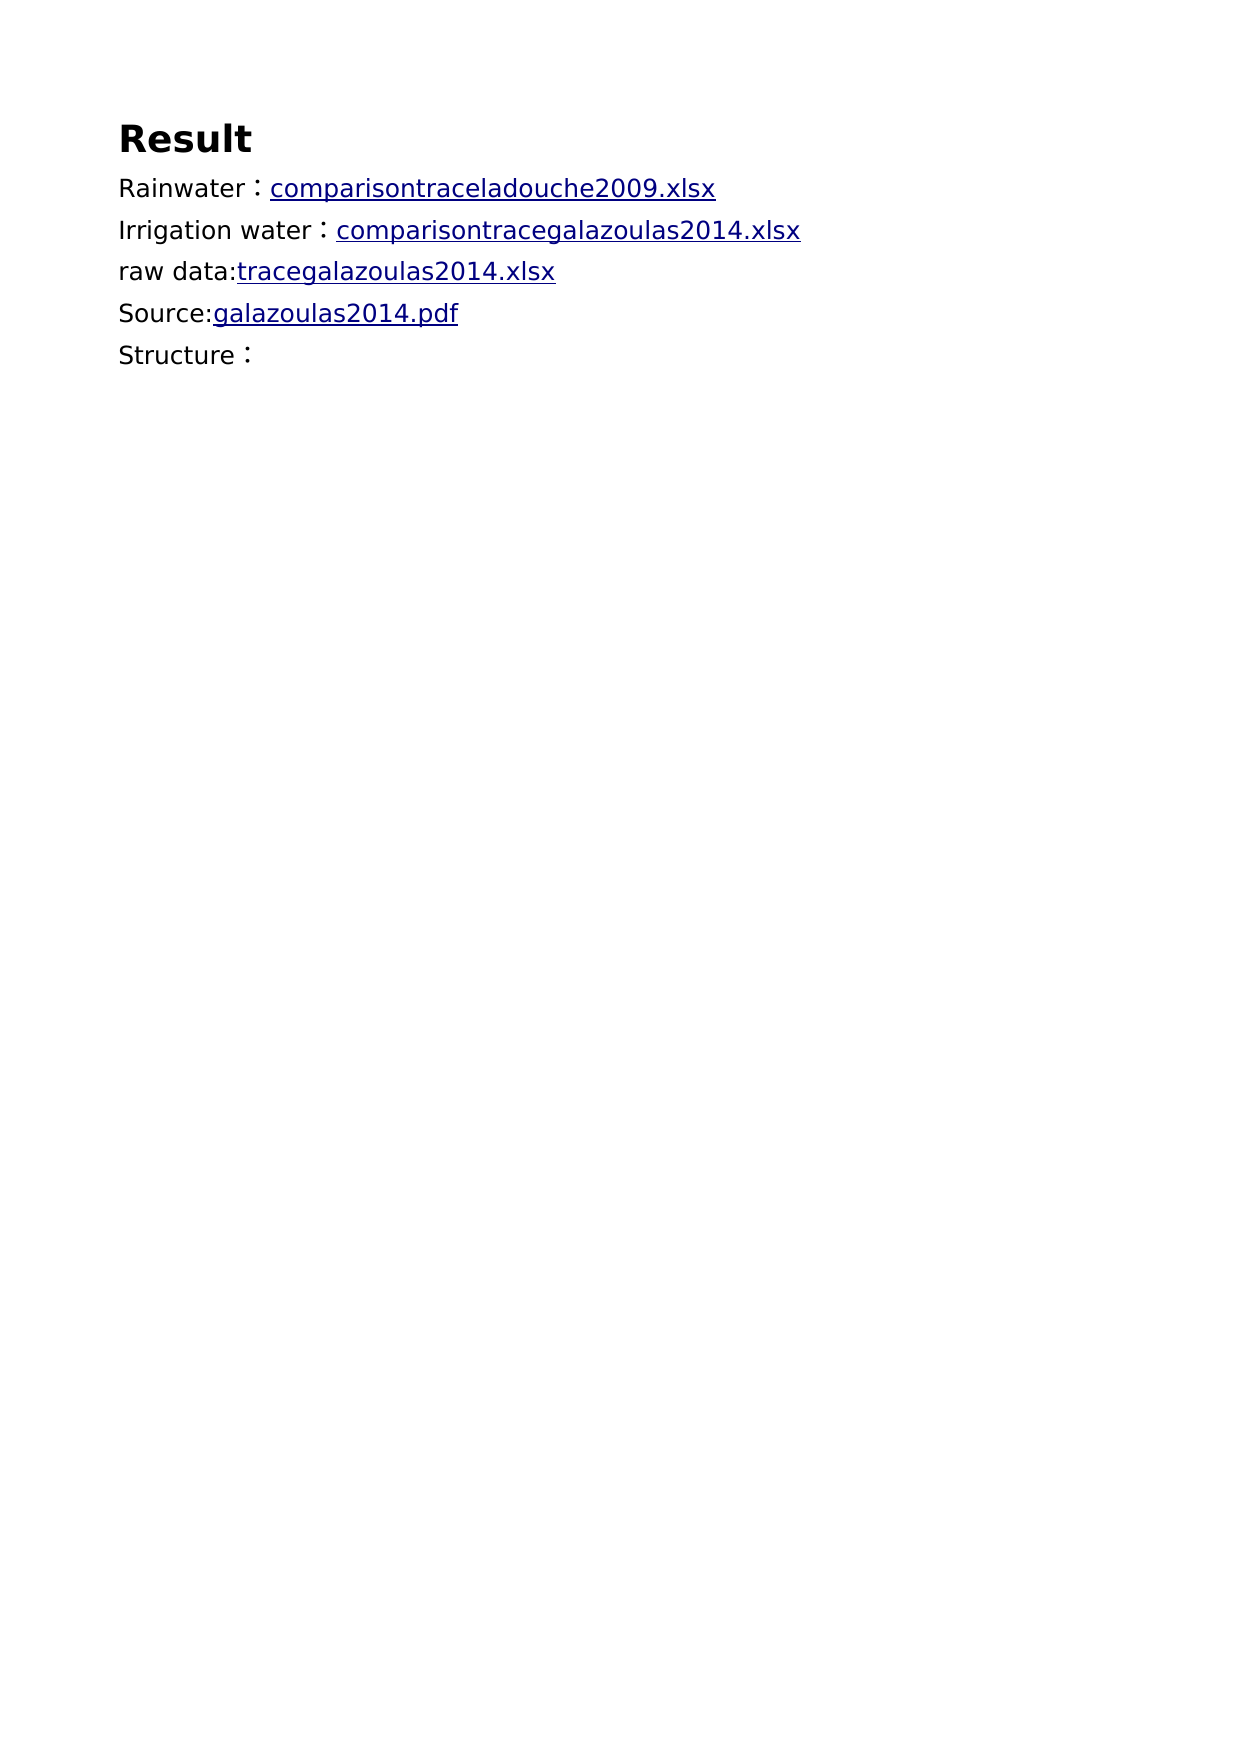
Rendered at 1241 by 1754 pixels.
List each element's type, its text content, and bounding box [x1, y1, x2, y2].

text Source:galazoulas2014.pdf [118, 299, 1122, 328]
subtitle Result [118, 118, 1122, 162]
text Rainwater：comparisontraceladouche2009.xlsx [118, 174, 1122, 203]
text raw data:tracegalazoulas2014.xlsx [118, 258, 1122, 287]
text Irrigation water：comparisontracegalazoulas2014.xlsx [118, 216, 1122, 245]
text Structure： [118, 341, 1122, 370]
